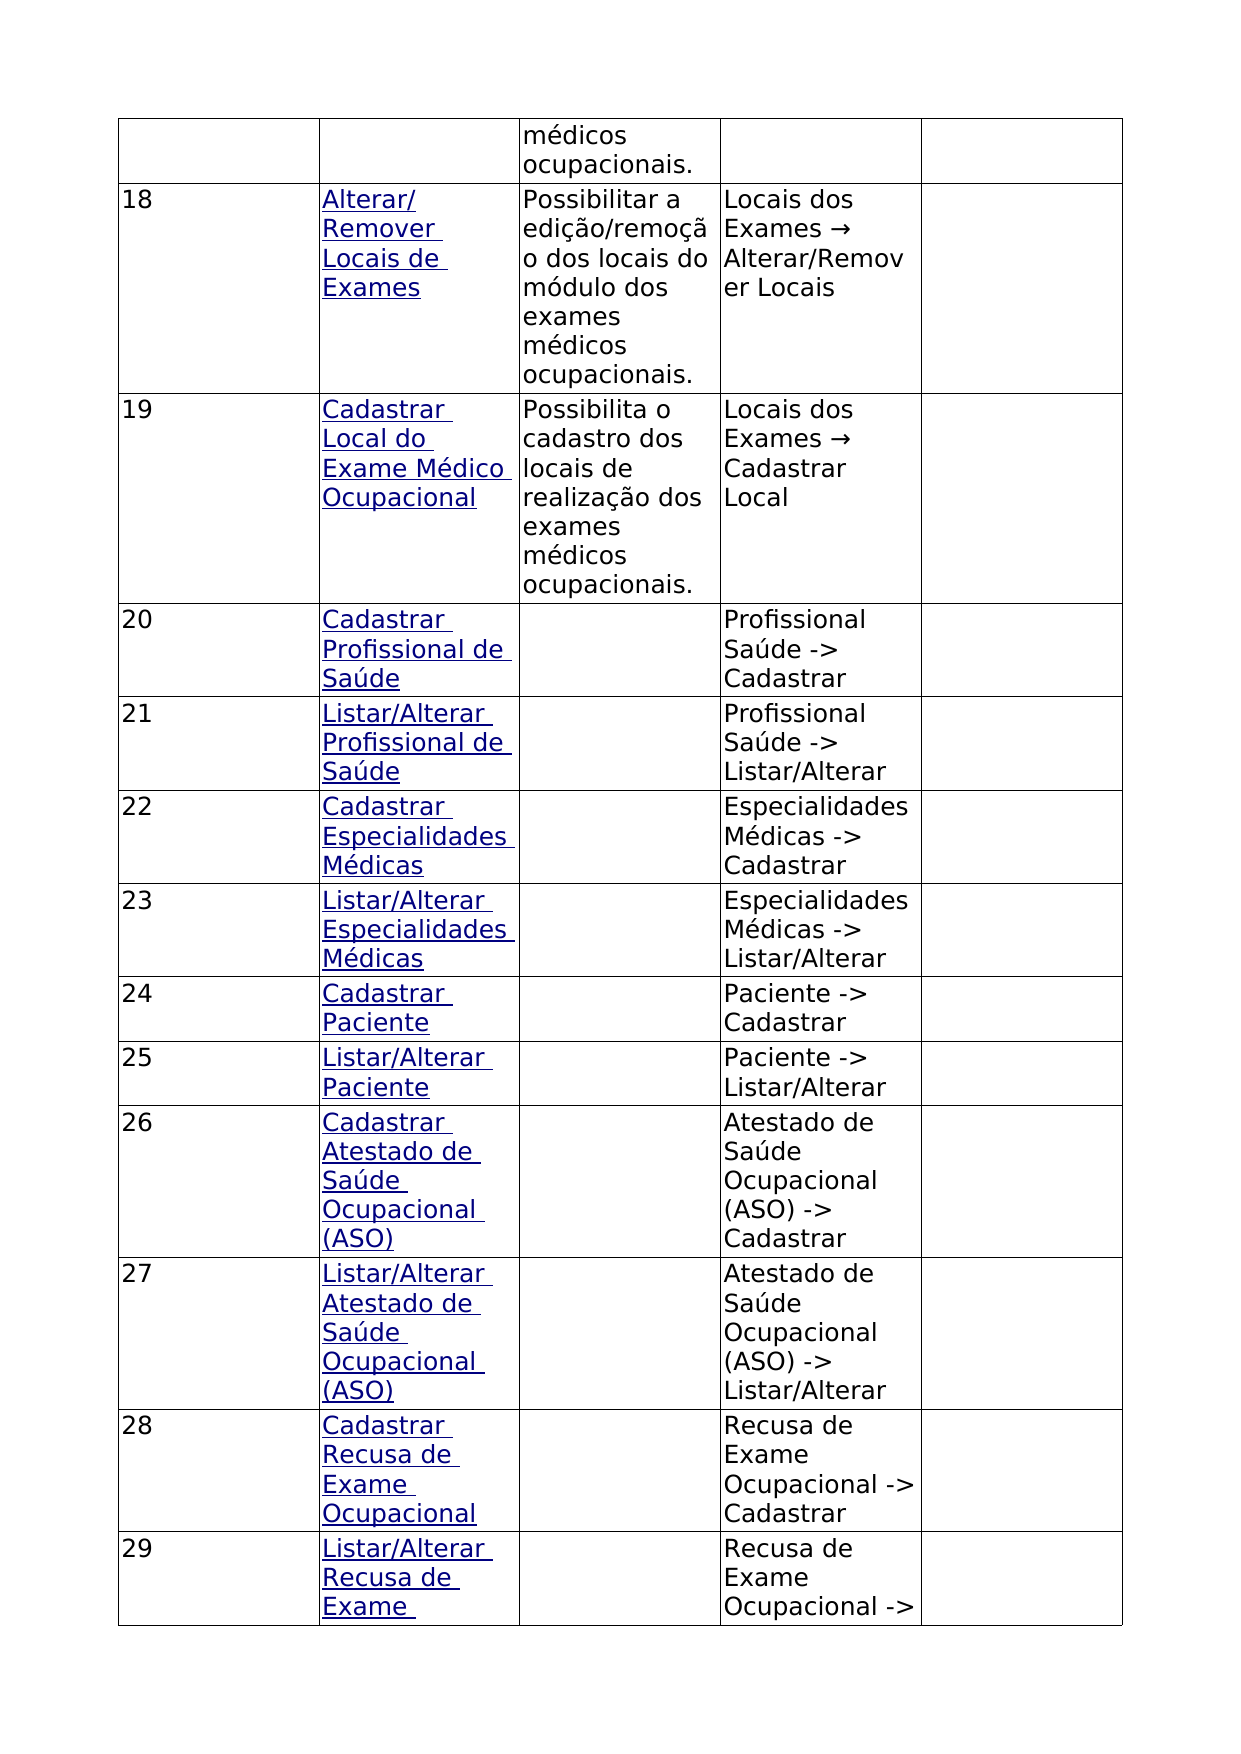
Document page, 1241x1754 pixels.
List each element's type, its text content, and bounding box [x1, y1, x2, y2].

table_cell Atestado de Saúde Ocupacional (ASO) -> Cadastrar [721, 1106, 921, 1257]
table_cell [922, 791, 1122, 883]
table_cell Possibilita o cadastro dos locais de realização dos exames médicos ocupacionais. [520, 394, 720, 603]
table_cell [922, 119, 1122, 182]
table_cell [922, 1410, 1122, 1531]
table_cell Possibilitar a edição/remoção dos locais do módulo dos exames médicos ocupacionais. [520, 184, 720, 392]
table_cell Paciente -> Cadastrar [721, 977, 921, 1041]
table_cell Locais dos Exames → Alterar/Remover Locais [721, 184, 921, 392]
table_cell [922, 1042, 1122, 1105]
table_cell Paciente -> Listar/Alterar [721, 1042, 921, 1105]
table_cell Listar/Alterar Especialidades Médicas [320, 884, 519, 976]
table_cell [520, 1410, 720, 1531]
table_cell [922, 184, 1122, 392]
table_cell 29 [119, 1532, 319, 1624]
table_cell Listar/Alterar Atestado de Saúde Ocupacional (ASO) [320, 1258, 519, 1408]
table_cell Cadastrar Especialidades Médicas [320, 791, 519, 883]
table_cell Cadastrar Local do Exame Médico Ocupacional [320, 394, 519, 603]
table_cell 27 [119, 1258, 319, 1408]
table_cell [922, 604, 1122, 696]
table_cell 24 [119, 977, 319, 1041]
table_cell Cadastrar Profissional de Saúde [320, 604, 519, 696]
table_cell Profissional Saúde -> Cadastrar [721, 604, 921, 696]
table_cell Especialidades Médicas -> Cadastrar [721, 791, 921, 883]
table_cell Alterar/Remover Locais de Exames [320, 184, 519, 392]
table_cell [520, 884, 720, 976]
table_cell [119, 119, 319, 182]
table_cell 21 [119, 697, 319, 789]
table_cell Recusa de Exame Ocupacional -> [721, 1532, 921, 1624]
table_cell [520, 697, 720, 789]
table_cell Cadastrar Atestado de Saúde Ocupacional (ASO) [320, 1106, 519, 1257]
table_cell Listar/Alterar Paciente [320, 1042, 519, 1105]
table_cell [520, 977, 720, 1041]
table_cell [520, 1258, 720, 1408]
table_cell 20 [119, 604, 319, 696]
table_cell [922, 1258, 1122, 1408]
table_cell médicos ocupacionais. [520, 119, 720, 182]
table_cell 25 [119, 1042, 319, 1105]
table_cell [922, 884, 1122, 976]
table_cell 23 [119, 884, 319, 976]
table_cell [922, 394, 1122, 603]
table_cell [520, 791, 720, 883]
table_cell Especialidades Médicas -> Listar/Alterar [721, 884, 921, 976]
table_cell Cadastrar Recusa de Exame Ocupacional [320, 1410, 519, 1531]
table_cell [922, 1106, 1122, 1257]
table_cell 28 [119, 1410, 319, 1531]
table_cell 18 [119, 184, 319, 392]
table_cell [922, 1532, 1122, 1624]
table_cell Locais dos Exames → Cadastrar Local [721, 394, 921, 603]
table_cell Profissional Saúde -> Listar/Alterar [721, 697, 921, 789]
table_cell [721, 119, 921, 182]
table_cell [320, 119, 519, 182]
table_cell [520, 604, 720, 696]
table_cell Atestado de Saúde Ocupacional (ASO) -> Listar/Alterar [721, 1258, 921, 1408]
table_cell 26 [119, 1106, 319, 1257]
table_cell [520, 1042, 720, 1105]
table_cell 19 [119, 394, 319, 603]
table_cell Listar/Alterar Profissional de Saúde [320, 697, 519, 789]
table_cell 22 [119, 791, 319, 883]
table_cell [520, 1532, 720, 1624]
table_cell [520, 1106, 720, 1257]
table_cell Listar/Alterar Recusa de Exame [320, 1532, 519, 1624]
table_cell Cadastrar Paciente [320, 977, 519, 1041]
table_cell Recusa de Exame Ocupacional -> Cadastrar [721, 1410, 921, 1531]
table_cell [922, 697, 1122, 789]
table_cell [922, 977, 1122, 1041]
